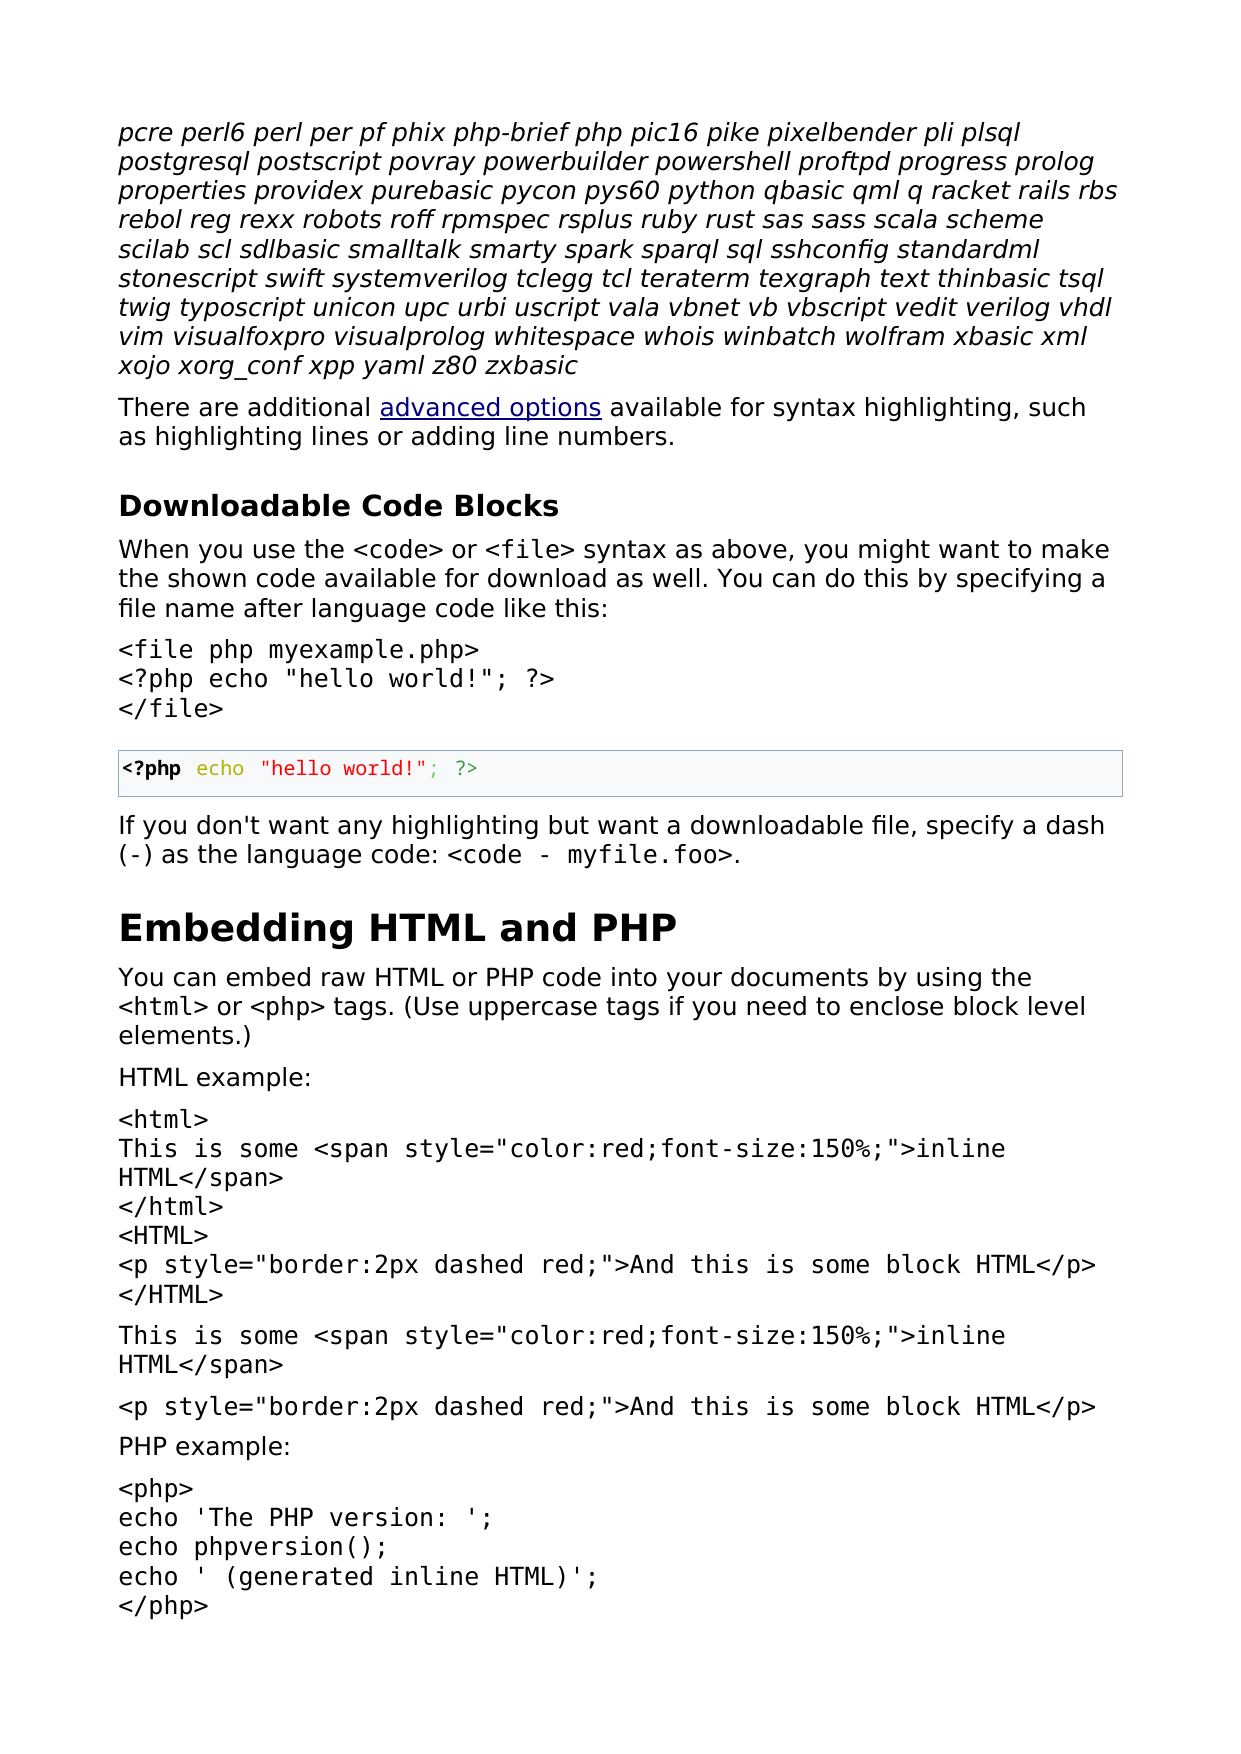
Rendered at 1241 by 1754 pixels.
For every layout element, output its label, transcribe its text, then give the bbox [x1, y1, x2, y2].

text You can embed raw HTML or PHP code into your documents by using the <html> or <php> tags. (Use uppercase tags if you need to enclose block level elements.) [118, 963, 1122, 1051]
text <file php myexample.php> <?php echo "hello world!"; ?> </file> [118, 635, 1122, 723]
text There are additional advanced options available for syntax highlighting, such as highlighting lines or adding line numbers. [118, 393, 1122, 451]
subtitle Embedding HTML and PHP [118, 907, 1122, 951]
text PHP example: [118, 1433, 1122, 1462]
table_header <?php echo "hello world!"; ?> [119, 751, 1122, 796]
text <html> This is some <span style="color:red;font-size:150%;">inline HTML</span> </html> <HTML> <p style="border:2px dashed red;">And this is some block HTML</p> </HTML> [118, 1105, 1122, 1309]
text <p style="border:2px dashed red;">And this is some block HTML</p> [118, 1392, 1122, 1421]
text HTML example: [118, 1063, 1122, 1092]
text When you use the <code> or <file> syntax as above, you might want to make the shown code available for download as well. You can do this by specifying a file name after language code like this: [118, 535, 1122, 623]
text pcre perl6 perl per pf phix php-brief php pic16 pike pixelbender pli plsql postgresql postscript povray powerbuilder powershell proftpd progress prolog properties providex purebasic pycon pys60 python qbasic qml q racket rails rbs rebol reg rexx robots roff rpmspec rsplus ruby rust sas sass scala scheme scilab scl sdlbasic smalltalk smarty spark sparql sql sshconfig standardml stonescript swift systemverilog tclegg tcl teraterm texgraph text thinbasic tsql twig typoscript unicon upc urbi uscript vala vbnet vb vbscript vedit verilog vhdl vim visualfoxpro visualprolog whitespace whois winbatch wolfram xbasic xml xojo xorg_conf xpp yaml z80 zxbasic [118, 118, 1122, 381]
text This is some <span style="color:red;font-size:150%;">inline HTML</span> [118, 1321, 1122, 1379]
text <php> echo 'The PHP version: '; echo phpversion(); echo ' (generated inline HTML)'; </php> [118, 1474, 1122, 1620]
text If you don't want any highlighting but want a downloadable file, specify a dash (-) as the language code: <code - myfile.foo>. [118, 811, 1122, 869]
subtitle Downloadable Code Blocks [118, 489, 1122, 523]
